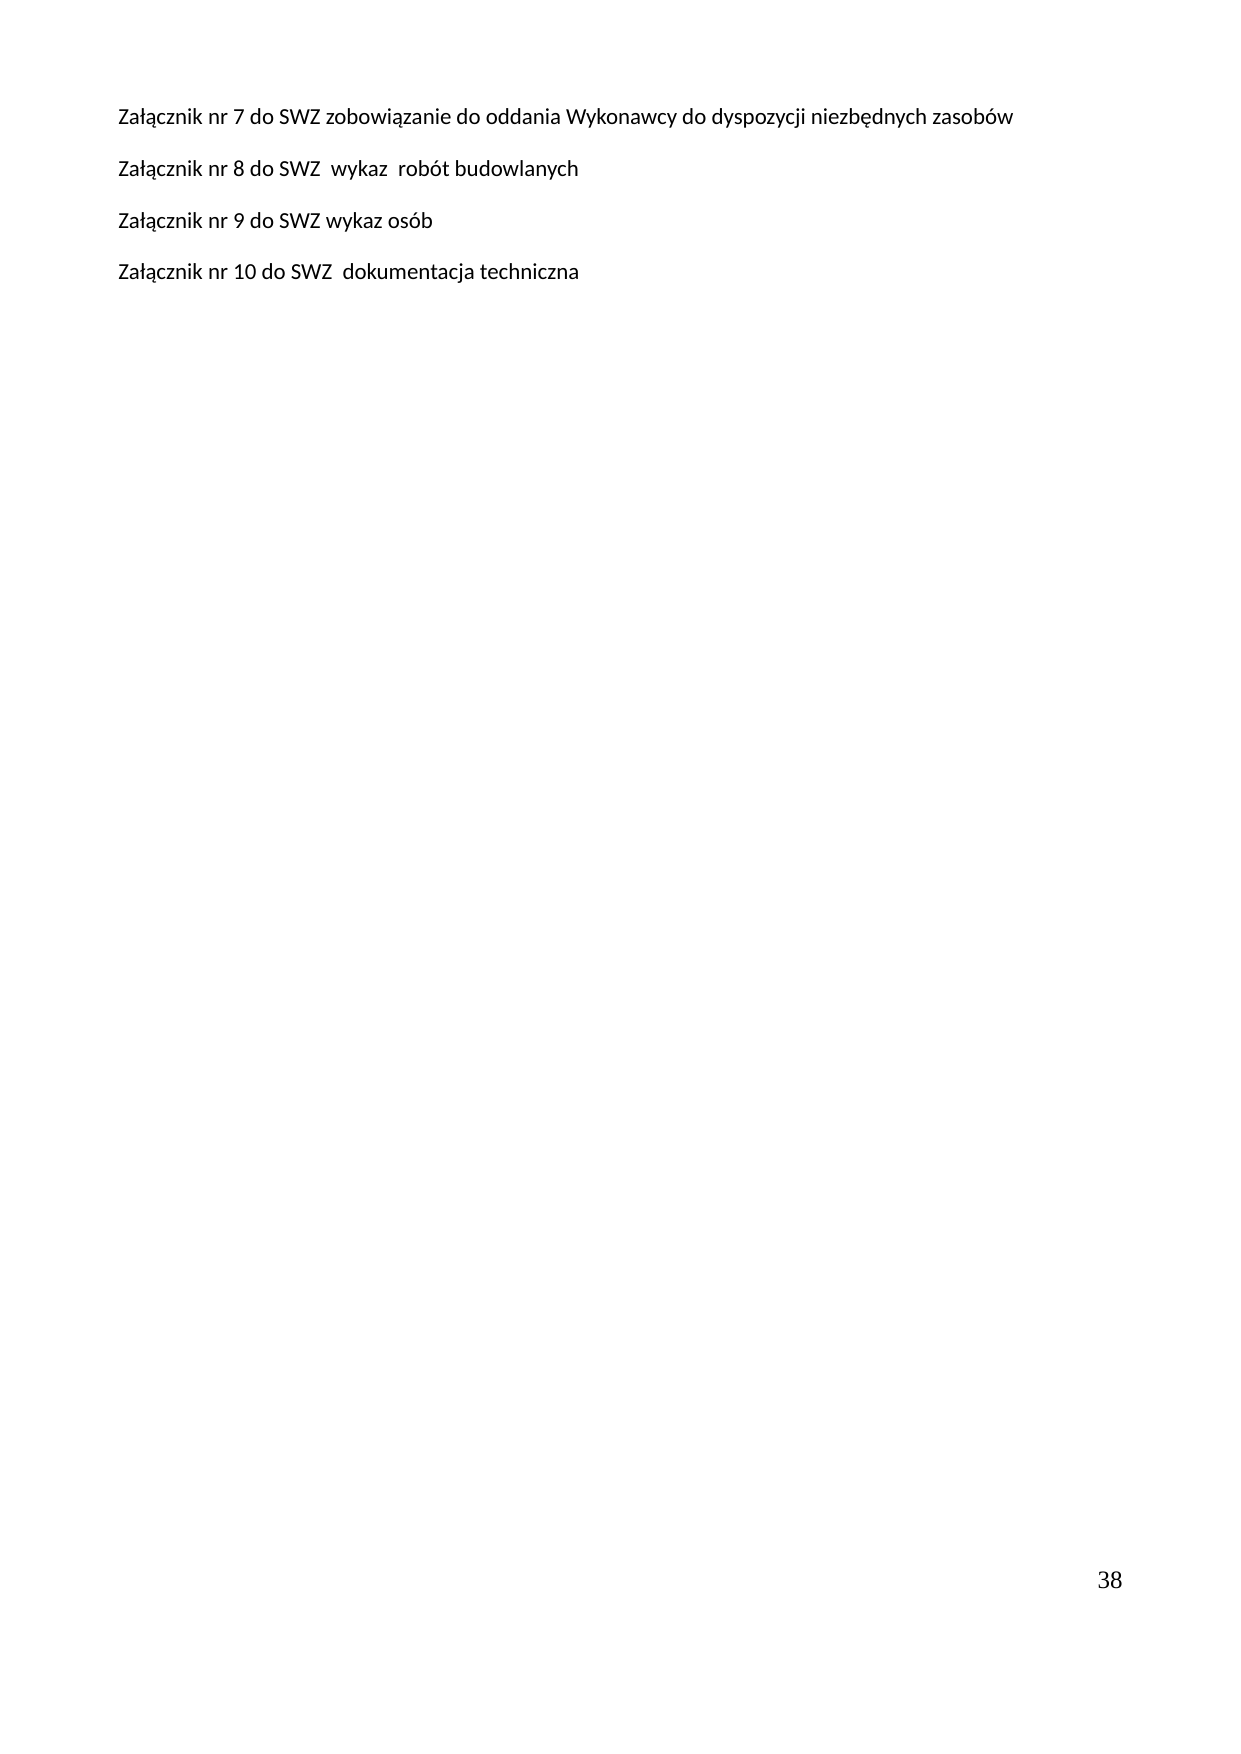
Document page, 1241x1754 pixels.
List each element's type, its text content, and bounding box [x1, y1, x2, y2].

text Załącznik nr 7 do SWZ zobowiązanie do oddania Wykonawcy do dyspozycji niezbędnych zasobów [118, 102, 1122, 131]
text Załącznik nr 9 do SWZ wykaz osób [118, 206, 1122, 234]
text Załącznik nr 8 do SWZ wykaz robót budowlanych [118, 154, 1122, 182]
text Załącznik nr 10 do SWZ dokumentacja techniczna [118, 257, 1122, 286]
